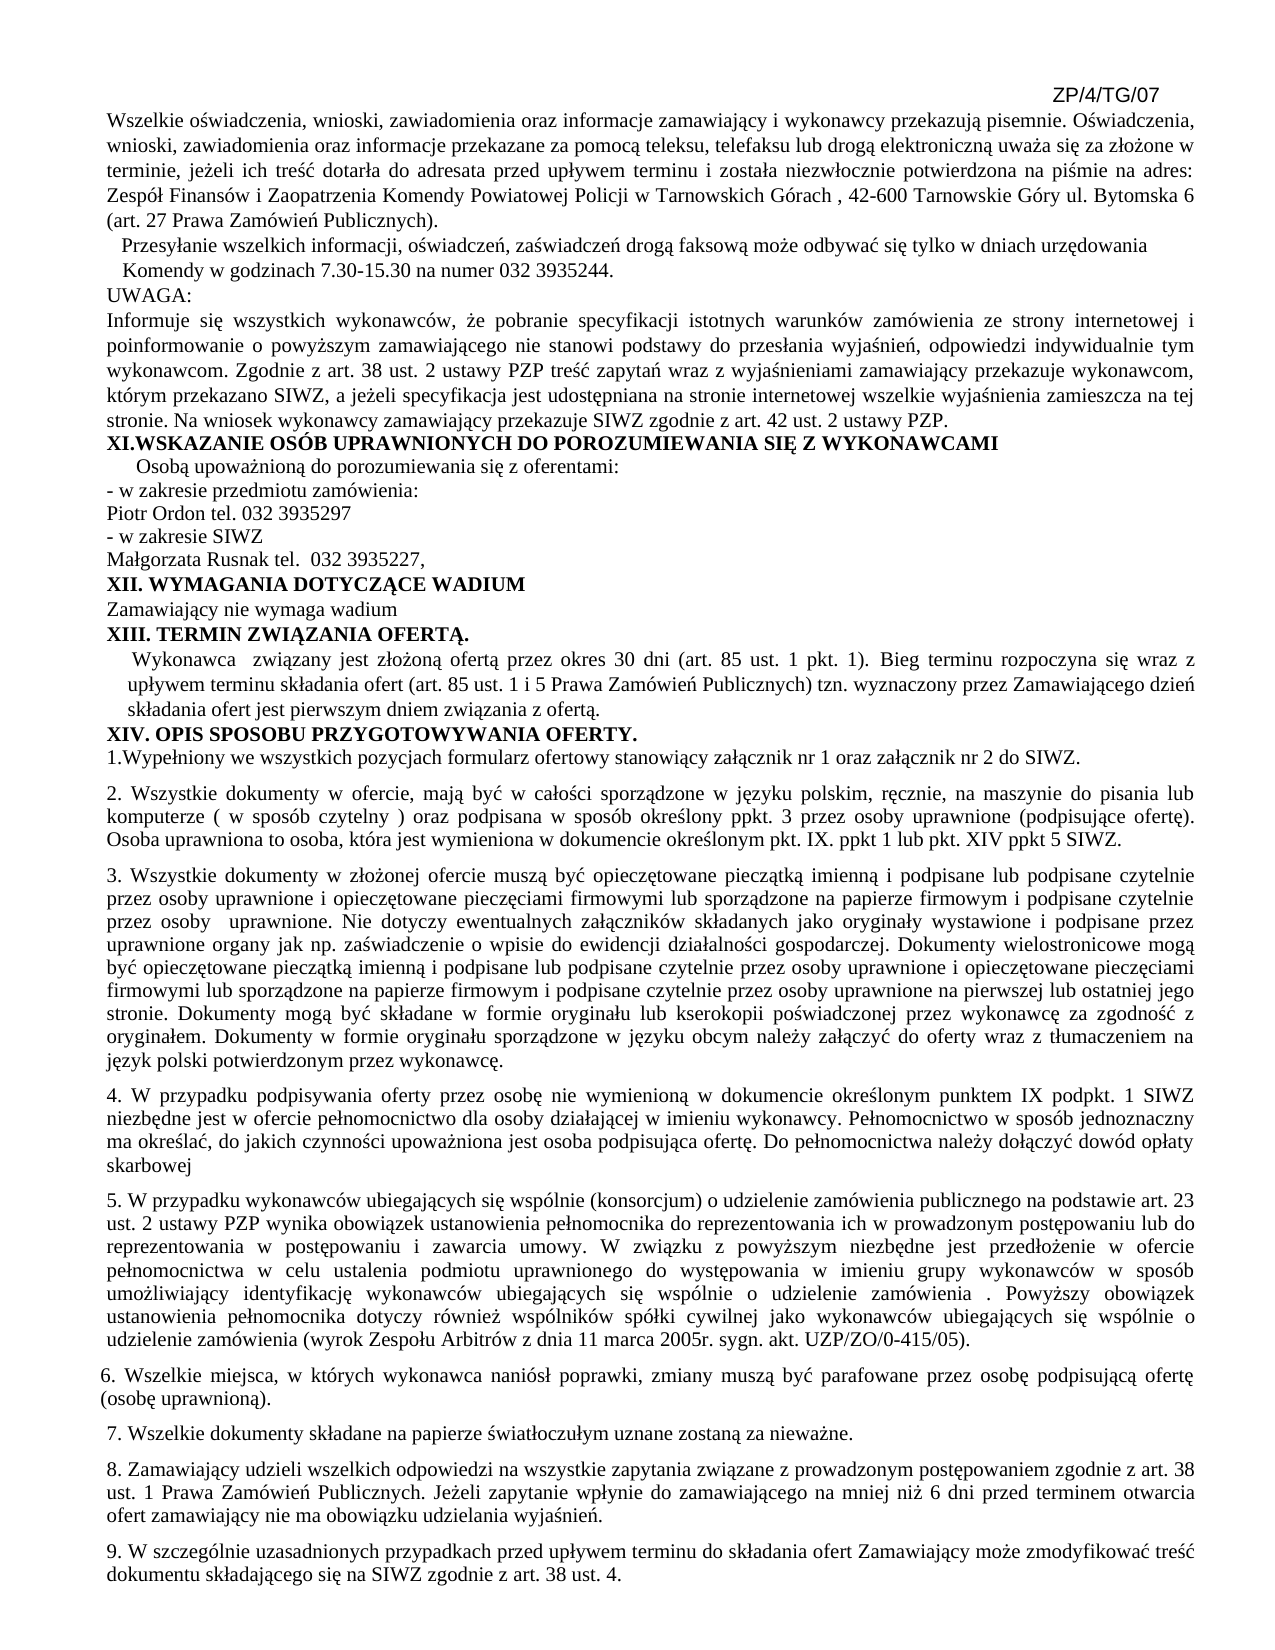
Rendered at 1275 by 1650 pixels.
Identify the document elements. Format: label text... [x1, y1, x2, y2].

text UWAGA: [106, 282, 1196, 307]
text XII. WYMAGANIA DOTYCZĄCE WADIUM [106, 571, 1196, 596]
text - w zakresie przedmiotu zamówienia: [106, 478, 1196, 502]
text Wykonawca związany jest złożoną ofertą przez okres 30 dni (art. 85 ust. 1 pkt. 1). Bieg terminu rozpoczyna się wraz z upływem terminu składania ofert (art. 85 ust. 1 i 5 Prawa Zamówień Publicznych) tzn. wyznaczony przez Zamawiającego dzień składania ofert jest pierwszym dniem związania z ofertą. [106, 646, 1196, 721]
text 9. W szczególnie uzasadnionych przypadkach przed upływem terminu do składania ofert Zamawiający może zmodyfikować treść dokumentu składającego się na SIWZ zgodnie z art. 38 ust. 4. [106, 1540, 1196, 1586]
text Osobą upoważnioną do porozumiewania się z oferentami: [136, 455, 1196, 478]
text 1.Wypełniony we wszystkich pozycjach formularz ofertowy stanowiący załącznik nr 1 oraz załącznik nr 2 do SIWZ. [106, 746, 1196, 769]
text 8. Zamawiający udzieli wszelkich odpowiedzi na wszystkie zapytania związane z prowadzonym postępowaniem zgodnie z art. 38 ust. 1 Prawa Zamówień Publicznych. Jeżeli zapytanie wpłynie do zamawiającego na mniej niż 6 dni przed terminem otwarcia ofert zamawiający nie ma obowiązku udzielania wyjaśnień. [106, 1458, 1196, 1527]
text 6. Wszelkie miejsca, w których wykonawca naniósł poprawki, zmiany muszą być parafowane przez osobę podpisującą ofertę (osobę uprawnioną). [100, 1363, 1196, 1410]
text 7. Wszelkie dokumenty składane na papierze światłoczułym uznane zostaną za nieważne. [106, 1422, 1196, 1445]
text XIV. OPIS SPOSOBU PRZYGOTOWYWANIA OFERTY. [106, 721, 1196, 746]
text Informuje się wszystkich wykonawców, że pobranie specyfikacji istotnych warunków zamówienia ze strony internetowej i poinformowanie o powyższym zamawiającego nie stanowi podstawy do przesłania wyjaśnień, odpowiedzi indywidualnie tym wykonawcom. Zgodnie z art. 38 ust. 2 ustawy PZP treść zapytań wraz z wyjaśnieniami zamawiający przekazuje wykonawcom, którym przekazano SIWZ, a jeżeli specyfikacja jest udostępniana na stronie internetowej wszelkie wyjaśnienia zamieszcza na tej stronie. Na wniosek wykonawcy zamawiający przekazuje SIWZ zgodnie z art. 42 ust. 2 ustawy PZP. [106, 307, 1196, 432]
text XIII. TERMIN ZWIĄZANIA OFERTĄ. [106, 621, 1196, 646]
text Wszelkie oświadczenia, wnioski, zawiadomienia oraz informacje zamawiający i wykonawcy przekazują pisemnie. Oświadczenia, wnioski, zawiadomienia oraz informacje przekazane za pomocą teleksu, telefaksu lub drogą elektroniczną uważa się za złożone w terminie, jeżeli ich treść dotarła do adresata przed upływem terminu i została niezwłocznie potwierdzona na piśmie na adres: Zespół Finansów i Zaopatrzenia Komendy Powiatowej Policji w Tarnowskich Górach , 42-600 Tarnowskie Góry ul. Bytomska 6 (art. 27 Prawa Zamówień Publicznych). [106, 107, 1196, 232]
text Zamawiający nie wymaga wadium [106, 596, 1196, 621]
text Małgorzata Rusnak tel. 032 3935227, [106, 548, 1196, 571]
text Przesyłanie wszelkich informacji, oświadczeń, zaświadczeń drogą faksową może odbywać się tylko w dniach urzędowania [121, 232, 1196, 257]
text 4. W przypadku podpisywania oferty przez osobę nie wymienioną w dokumencie określonym punktem IX podpkt. 1 SIWZ niezbędne jest w ofercie pełnomocnictwo dla osoby działającej w imieniu wykonawcy. Pełnomocnictwo w sposób jednoznaczny ma określać, do jakich czynności upoważniona jest osoba podpisująca ofertę. Do pełnomocnictwa należy dołączyć dowód opłaty skarbowej [106, 1084, 1196, 1177]
text - w zakresie SIWZ [106, 525, 1196, 548]
text 3. Wszystkie dokumenty w złożonej ofercie muszą być opieczętowane pieczątką imienną i podpisane lub podpisane czytelnie przez osoby uprawnione i opieczętowane pieczęciami firmowymi lub sporządzone na papierze firmowym i podpisane czytelnie przez osoby uprawnione. Nie dotyczy ewentualnych załączników składanych jako oryginały wystawione i podpisane przez uprawnione organy jak np. zaświadczenie o wpisie do ewidencji działalności gospodarczej. Dokumenty wielostronicowe mogą być opieczętowane pieczątką imienną i podpisane lub podpisane czytelnie przez osoby uprawnione i opieczętowane pieczęciami firmowymi lub sporządzone na papierze firmowym i podpisane czytelnie przez osoby uprawnione na pierwszej lub ostatniej jego stronie. Dokumenty mogą być składane w formie oryginału lub kserokopii poświadczonej przez wykonawcę za zgodność z oryginałem. Dokumenty w formie oryginału sporządzone w języku obcym należy załączyć do oferty wraz z tłumaczeniem na język polski potwierdzonym przez wykonawcę. [106, 863, 1196, 1072]
text Piotr Ordon tel. 032 3935297 [106, 502, 1196, 525]
text Komendy w godzinach 7.30-15.30 na numer 032 3935244. [106, 257, 1196, 282]
text 5. W przypadku wykonawców ubiegających się wspólnie (konsorcjum) o udzielenie zamówienia publicznego na podstawie art. 23 ust. 2 ustawy PZP wynika obowiązek ustanowienia pełnomocnika do reprezentowania ich w prowadzonym postępowaniu lub do reprezentowania w postępowaniu i zawarcia umowy. W związku z powyższym niezbędne jest przedłożenie w ofercie pełnomocnictwa w celu ustalenia podmiotu uprawnionego do występowania w imieniu grupy wykonawców w sposób umożliwiający identyfikację wykonawców ubiegających się wspólnie o udzielenie zamówienia . Powyższy obowiązek ustanowienia pełnomocnika dotyczy również wspólników spółki cywilnej jako wykonawców ubiegających się wspólnie o udzielenie zamówienia (wyrok Zespołu Arbitrów z dnia 11 marca 2005r. sygn. akt. UZP/ZO/0-415/05). [106, 1189, 1196, 1351]
text XI.WSKAZANIE OSÓB UPRAWNIONYCH DO POROZUMIEWANIA SIĘ Z WYKONAWCAMI [106, 432, 1196, 455]
text 2. Wszystkie dokumenty w ofercie, mają być w całości sporządzone w języku polskim, ręcznie, na maszynie do pisania lub komputerze ( w sposób czytelny ) oraz podpisana w sposób określony ppkt. 3 przez osoby uprawnione (podpisujące ofertę). Osoba uprawniona to osoba, która jest wymieniona w dokumencie określonym pkt. IX. ppkt 1 lub pkt. XIV ppkt 5 SIWZ. [106, 782, 1196, 851]
